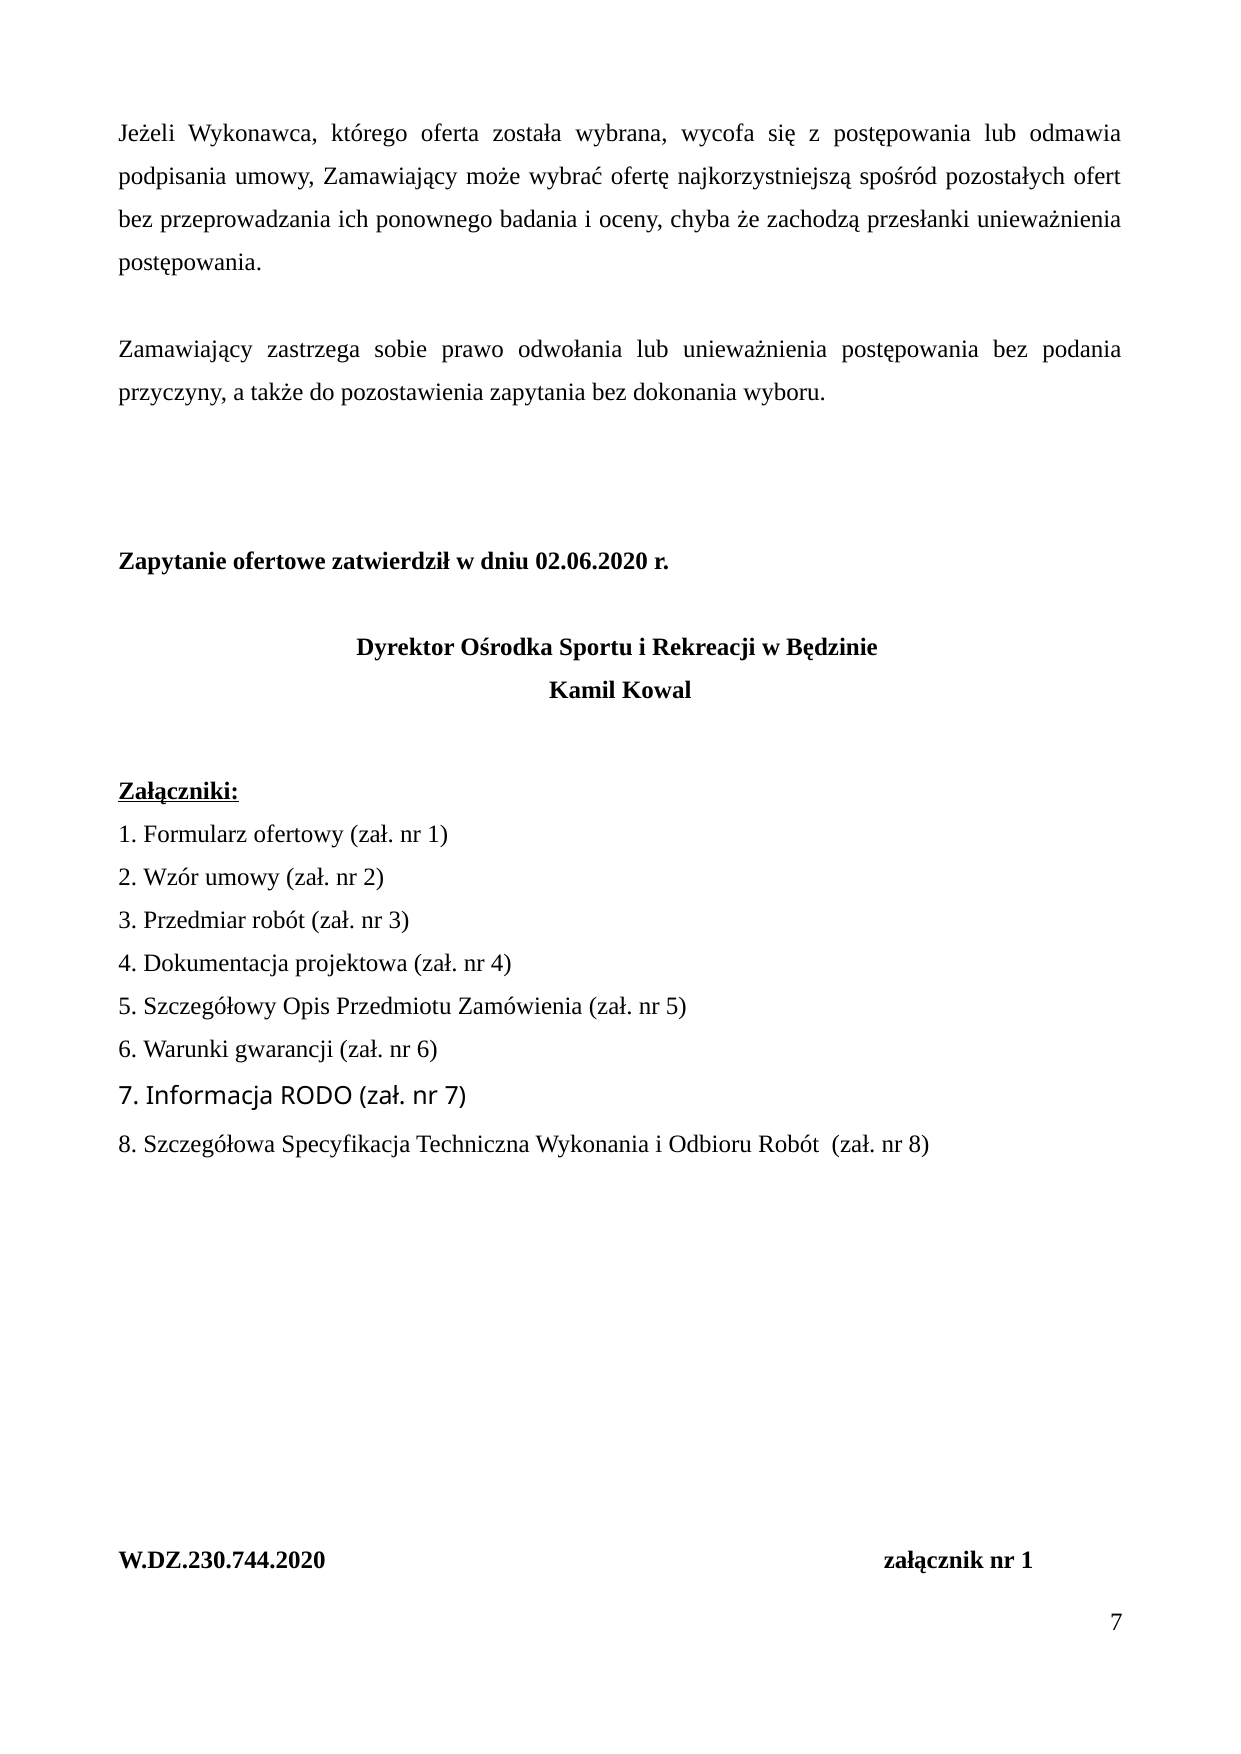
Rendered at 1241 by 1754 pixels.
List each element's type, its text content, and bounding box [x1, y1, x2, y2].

text 2. Wzór umowy (zał. nr 2) [118, 862, 1122, 891]
text Zapytanie ofertowe zatwierdził w dniu 02.06.2020 r. [118, 546, 1122, 574]
text 6. Warunki gwarancji (zał. nr 6) [118, 1034, 1122, 1063]
text 1. Formularz ofertowy (zał. nr 1) [118, 819, 1122, 848]
text Dyrektor Ośrodka Sportu i Rekreacji w Będzinie Kamil Kowal [118, 632, 1122, 704]
text W.DZ.230.744.2020 załącznik nr 1 [118, 1546, 1122, 1574]
text Jeżeli Wykonawca, którego oferta została wybrana, wycofa się z postępowania lub odmawia podpisania umowy, Zamawiający może wybrać ofertę najkorzystniejszą spośród pozostałych ofert bez przeprowadzania ich ponownego badania i oceny, chyba że zachodzą przesłanki unieważnienia postępowania. [118, 118, 1122, 276]
text 4. Dokumentacja projektowa (zał. nr 4) [118, 948, 1122, 977]
text 7. Informacja RODO (zał. nr 7) [118, 1078, 1122, 1112]
text 3. Przedmiar robót (zał. nr 3) [118, 905, 1122, 934]
text 5. Szczegółowy Opis Przedmiotu Zamówienia (zał. nr 5) [118, 991, 1122, 1020]
text Załączniki: [118, 776, 1122, 804]
text Zamawiający zastrzega sobie prawo odwołania lub unieważnienia postępowania bez podania przyczyny, a także do pozostawienia zapytania bez dokonania wyboru. [118, 291, 1122, 406]
text 8. Szczegółowa Specyfikacja Techniczna Wykonania i Odbioru Robót (zał. nr 8) [118, 1129, 1122, 1157]
